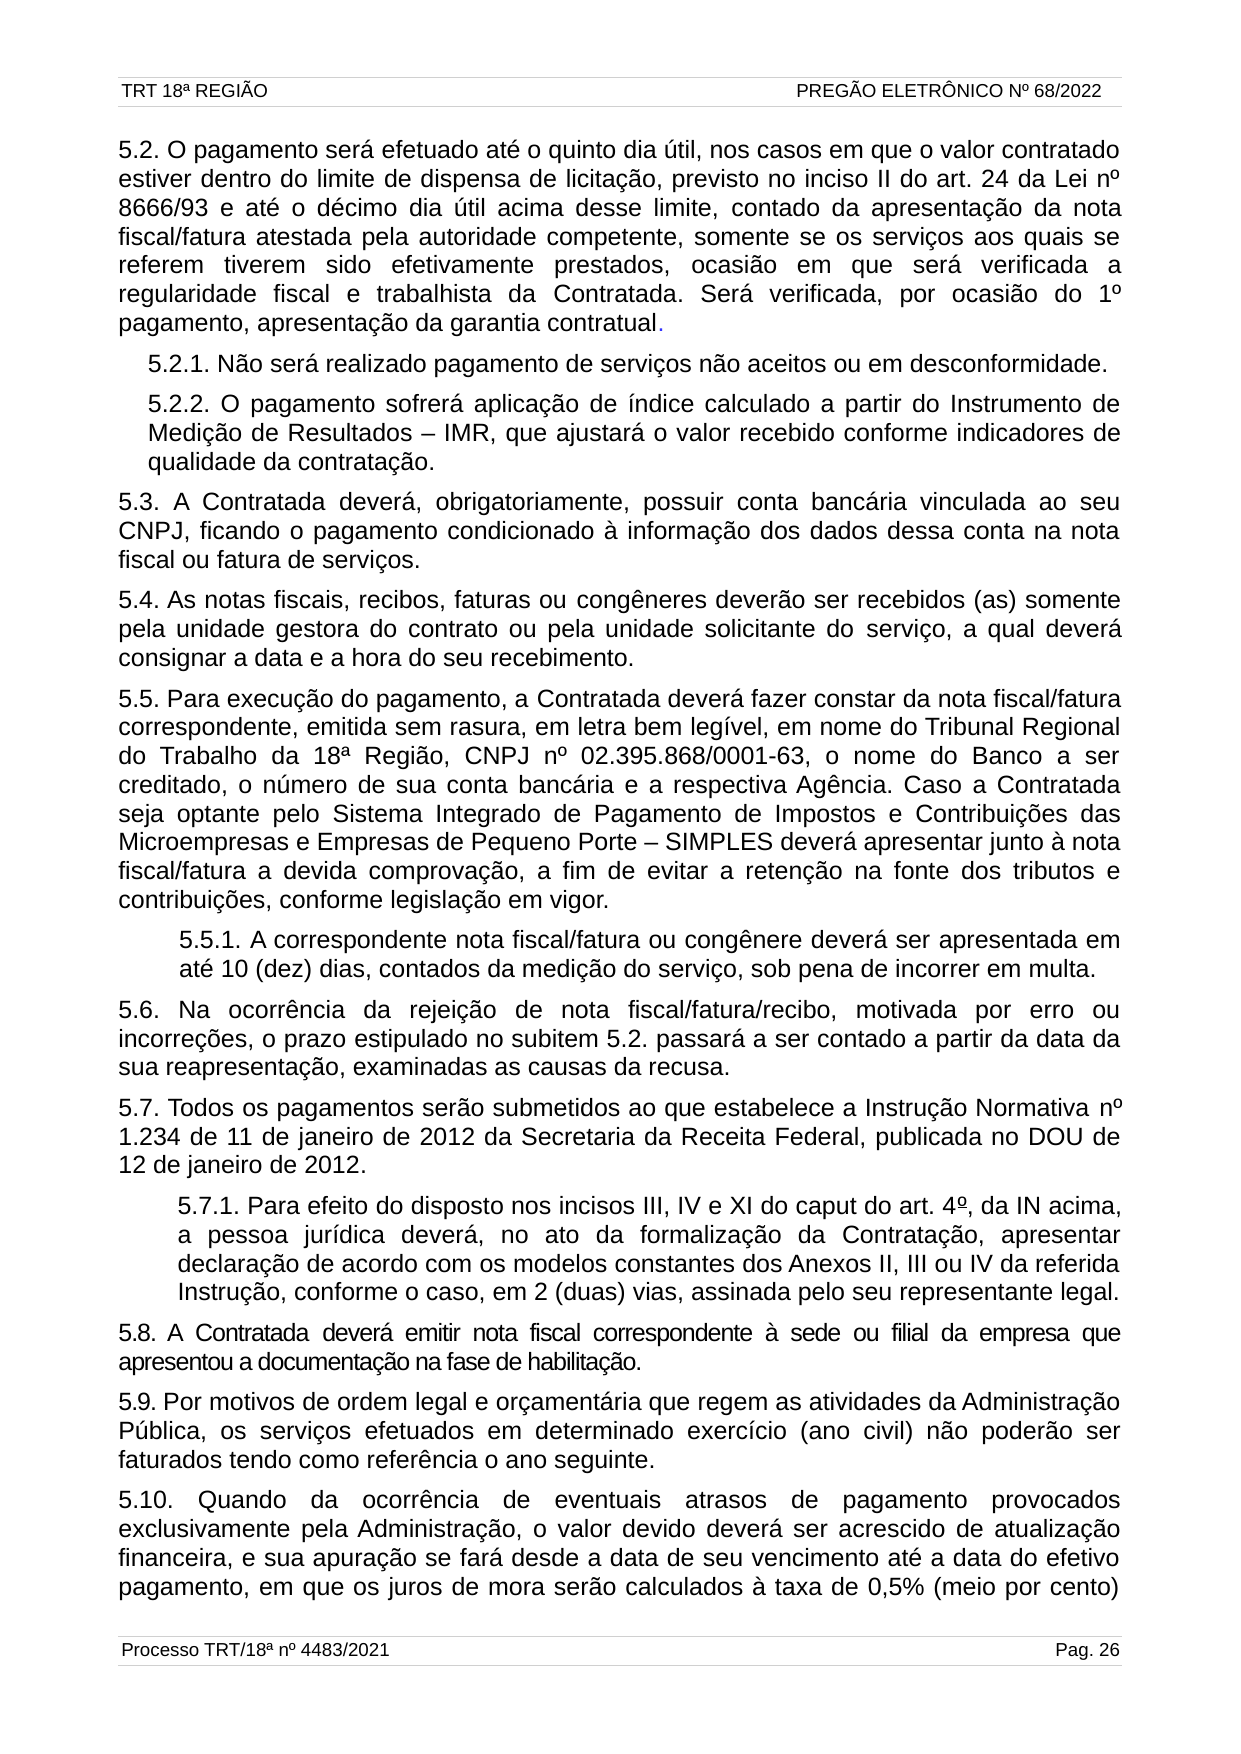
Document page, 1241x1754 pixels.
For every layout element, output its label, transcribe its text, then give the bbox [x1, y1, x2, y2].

text 5.6. Na ocorrência da rejeição de nota fiscal/fatura/recibo, motivada por erro ou incorreções, o prazo estipulado no subitem 5.2. passará a ser contado a partir da data da sua reapresentação, examinadas as causas da recusa. [118, 995, 1122, 1081]
text 5.5.1. A correspondente nota fiscal/fatura ou congênere deverá ser apresentada em até 10 (dez) dias, contados da medição do serviço, sob pena de incorrer em multa. [179, 926, 1122, 983]
text 5.4. As notas fiscais, recibos, faturas ou congêneres deverão ser recebidos (as) somente pela unidade gestora do contrato ou pela unidade solicitante do serviço, a qual deverá consignar a data e a hora do seu recebimento. [118, 586, 1122, 672]
text 5.7. Todos os pagamentos serão submetidos ao que estabelece a Instrução Normativa nº 1.234 de 11 de janeiro de 2012 da Secretaria da Receita Federal, publicada no DOU de 12 de janeiro de 2012. [118, 1093, 1122, 1179]
text 5.5. Para execução do pagamento, a Contratada deverá fazer constar da nota fiscal/fatura correspondente, emitida sem rasura, em letra bem legível, em nome do Tribunal Regional do Trabalho da 18ª Região, CNPJ nº 02.395.868/0001-63, o nome do Banco a ser creditado, o número de sua conta bancária e a respectiva Agência. Caso a Contratada seja optante pelo Sistema Integrado de Pagamento de Impostos e Contribuições das Microempresas e Empresas de Pequeno Porte – SIMPLES deverá apresentar junto à nota fiscal/fatura a devida comprovação, a fim de evitar a retenção na fonte dos tributos e contribuições, conforme legislação em vigor. [118, 684, 1122, 914]
text 5.10. Quando da ocorrência de eventuais atrasos de pagamento provocados exclusivamente pela Administração, o valor devido deverá ser acrescido de atualização financeira, e sua apuração se fará desde a data de seu vencimento até a data do efetivo pagamento, em que os juros de mora serão calculados à taxa de 0,5% (meio por cento) [118, 1486, 1122, 1601]
text 5.9. Por motivos de ordem legal e orçamentária que regem as atividades da Administração Pública, os serviços efetuados em determinado exercício (ano civil) não poderão ser faturados tendo como referência o ano seguinte. [118, 1387, 1122, 1474]
text 5.7.1. Para efeito do disposto nos incisos III, IV e XI do caput do art. 4º, da IN acima, a pessoa jurídica deverá, no ato da formalização da Contratação, apresentar declaração de acordo com os modelos constantes dos Anexos II, III ou IV da referida Instrução, conforme o caso, em 2 (duas) vias, assinada pelo seu representante legal. [177, 1191, 1122, 1306]
text 5.2.1. Não será realizado pagamento de serviços não aceitos ou em desconformidade. [148, 349, 1122, 377]
text 5.8. A Contratada deverá emitir nota fiscal correspondente à sede ou filial da empresa que apresentou a documentação na fase de habilitação. [118, 1318, 1122, 1376]
text 5.2. O pagamento será efetuado até o quinto dia útil, nos casos em que o valor contratado estiver dentro do limite de dispensa de licitação, previsto no inciso II do art. 24 da Lei nº 8666/93 e até o décimo dia útil acima desse limite, contado da apresentação da nota fiscal/fatura atestada pela autoridade competente, somente se os serviços aos quais se referem tiverem sido efetivamente prestados, ocasião em que será verificada a regularidade fiscal e trabalhista da Contratada. Será verificada, por ocasião do 1º pagamento, apresentação da garantia contratual. [118, 136, 1122, 337]
text 5.3. A Contratada deverá, obrigatoriamente, possuir conta bancária vinculada ao seu CNPJ, ficando o pagamento condicionado à informação dos dados dessa conta na nota fiscal ou fatura de serviços. [118, 487, 1122, 574]
text 5.2.2. O pagamento sofrerá aplicação de índice calculado a partir do Instrumento de Medição de Resultados – IMR, que ajustará o valor recebido conforme indicadores de qualidade da contratação. [148, 389, 1122, 476]
